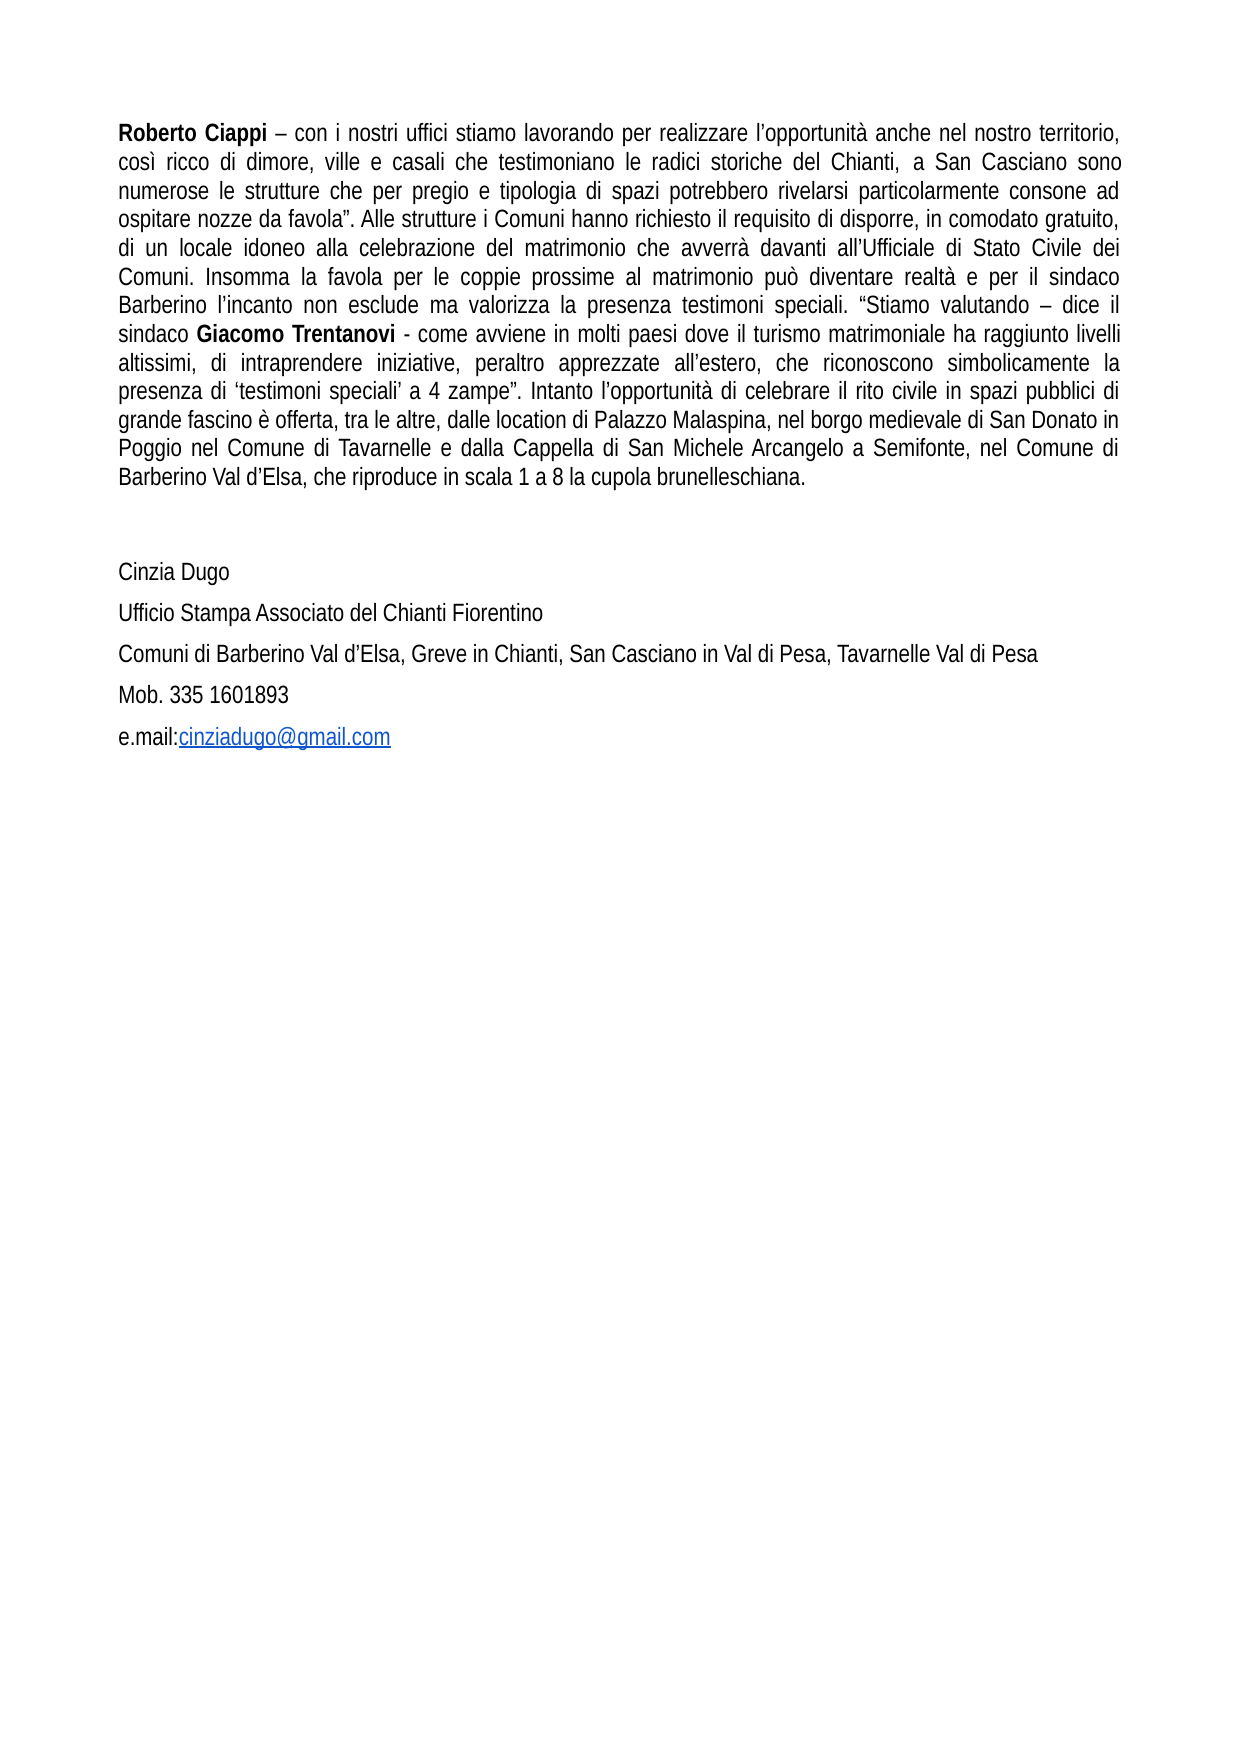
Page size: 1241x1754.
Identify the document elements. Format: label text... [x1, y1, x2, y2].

text e.mail:cinziadugo@gmail.com [118, 722, 1122, 750]
text Ufficio Stampa Associato del Chianti Fiorentino [118, 598, 1122, 627]
text Comuni di Barberino Val d’Elsa, Greve in Chianti, San Casciano in Val di Pesa, Tavarnelle Val di Pesa [118, 639, 1122, 668]
text Mob. 335 1601893 [118, 680, 1122, 709]
text Roberto Ciappi – con i nostri uffici stiamo lavorando per realizzare l’opportunità anche nel nostro territorio, così ricco di dimore, ville e casali che testimoniano le radici storiche del Chianti, a San Casciano sono numerose le strutture che per pregio e tipologia di spazi potrebbero rivelarsi particolarmente consone ad ospitare nozze da favola”. Alle strutture i Comuni hanno richiesto il requisito di disporre, in comodato gratuito, di un locale idoneo alla celebrazione del matrimonio che avverrà davanti all’Ufficiale di Stato Civile dei Comuni. Insomma la favola per le coppie prossime al matrimonio può diventare realtà e per il sindaco Barberino l’incanto non esclude ma valorizza la presenza testimoni speciali. “Stiamo valutando – dice il sindaco Giacomo Trentanovi - come avviene in molti paesi dove il turismo matrimoniale ha raggiunto livelli altissimi, di intraprendere iniziative, peraltro apprezzate all’estero, che riconoscono simbolicamente la presenza di ‘testimoni speciali’ a 4 zampe”. Intanto l’opportunità di celebrare il rito civile in spazi pubblici di grande fascino è offerta, tra le altre, dalle location di Palazzo Malaspina, nel borgo medievale di San Donato in Poggio nel Comune di Tavarnelle e dalla Cappella di San Michele Arcangelo a Semifonte, nel Comune di Barberino Val d’Elsa, che riproduce in scala 1 a 8 la cupola brunelleschiana. [118, 118, 1122, 491]
text Cinzia Dugo [118, 557, 1122, 586]
